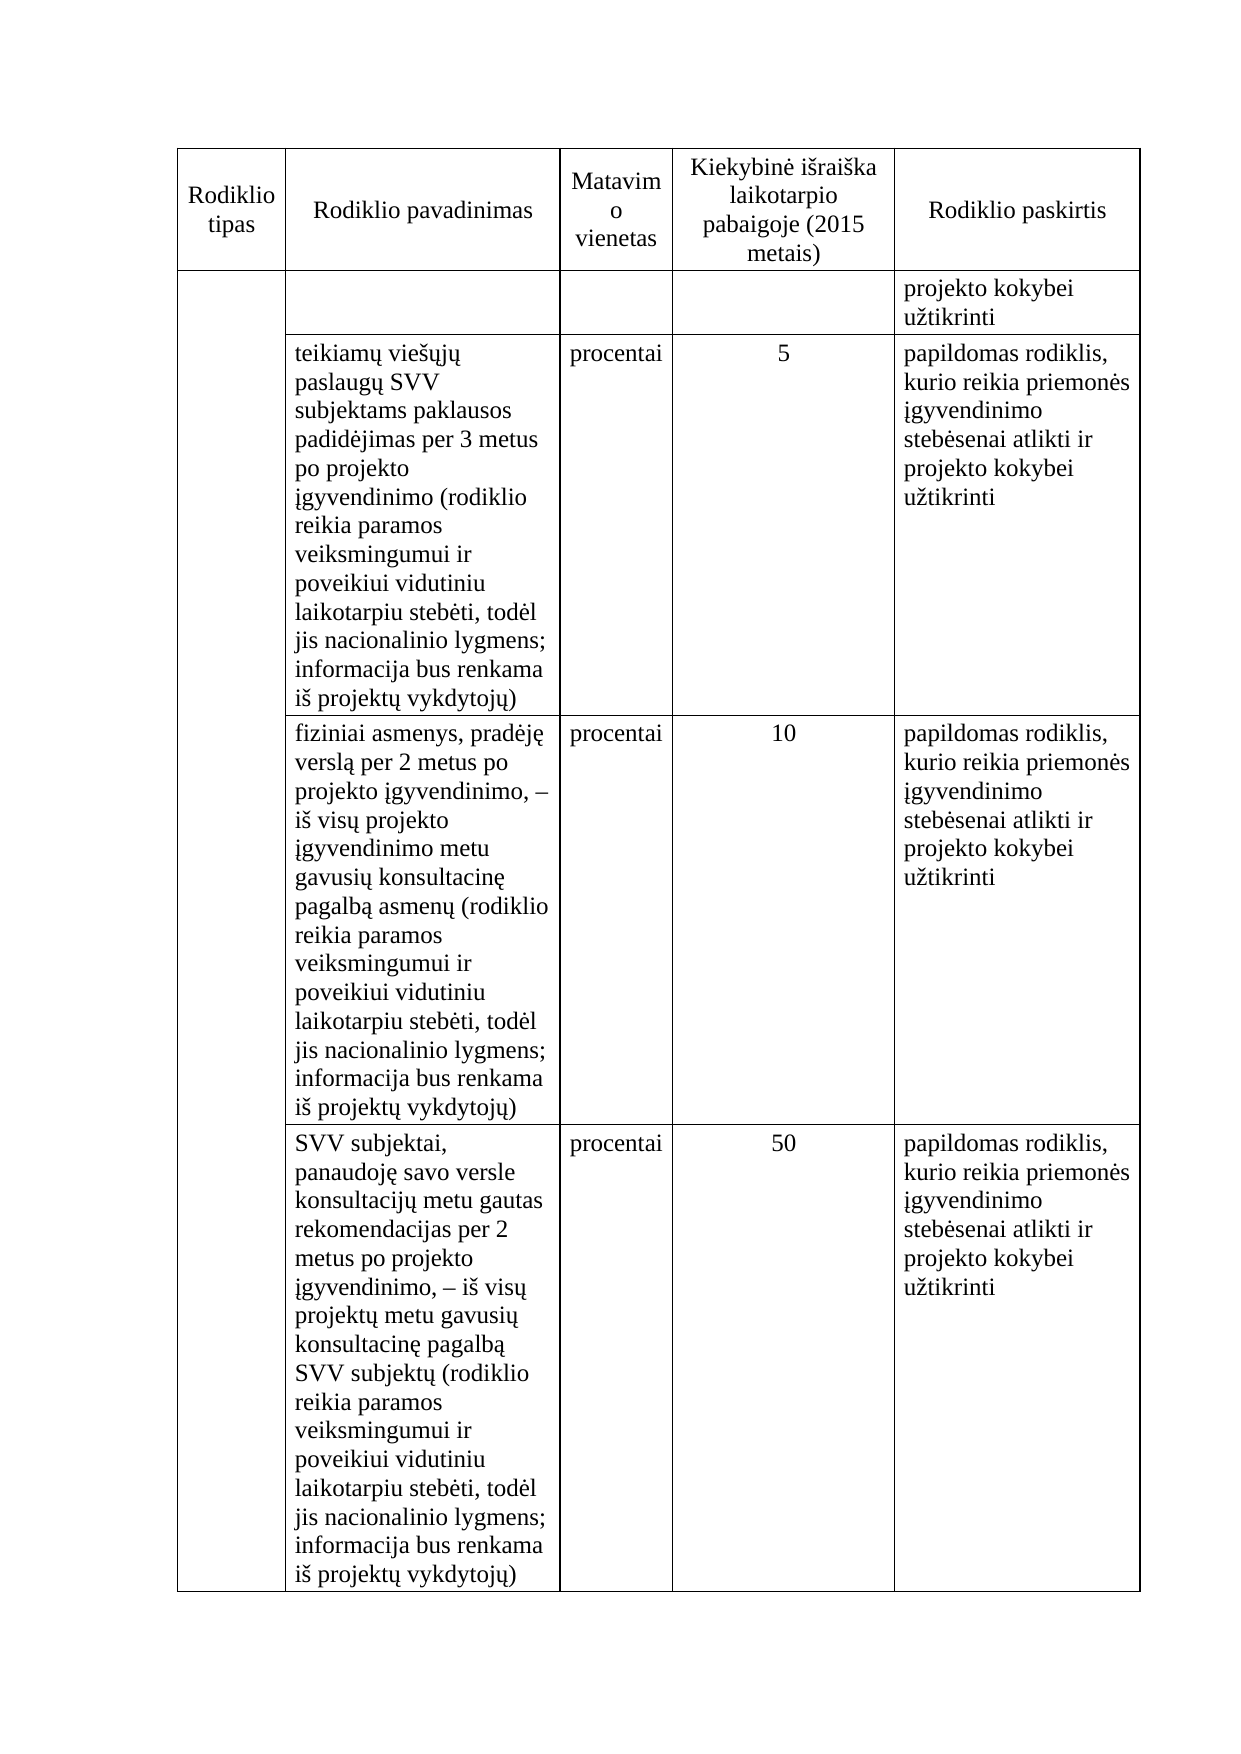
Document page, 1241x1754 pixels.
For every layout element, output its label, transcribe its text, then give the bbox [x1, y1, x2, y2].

table_cell fiziniai asmenys, pradėję verslą per 2 metus po projekto įgyvendinimo, – iš visų projekto įgyvendinimo metu gavusių konsultacinę pagalbą asmenų (rodiklio reikia paramos veiksmingumui ir poveikiui vidutiniu laikotarpiu stebėti, todėl jis nacionalinio lygmens; informacija bus renkama iš projektų vykdytojų) [286, 716, 559, 1124]
table_cell projekto kokybei užtikrinti [895, 271, 1139, 334]
table_cell papildomas rodiklis, kurio reikia priemonės įgyvendinimo stebėsenai atlikti ir projekto kokybei užtikrinti [895, 716, 1139, 1124]
table_cell papildomas rodiklis, kurio reikia priemonės įgyvendinimo stebėsenai atlikti ir projekto kokybei užtikrinti [895, 1125, 1139, 1591]
table_cell SVV subjektai, panaudoję savo versle konsultacijų metu gautas rekomendacijas per 2 metus po projekto įgyvendinimo, – iš visų projektų metu gavusių konsultacinę pagalbą SVV subjektų (rodiklio reikia paramos veiksmingumui ir poveikiui vidutiniu laikotarpiu stebėti, todėl jis nacionalinio lygmens; informacija bus renkama iš projektų vykdytojų) [286, 1125, 559, 1591]
table_header Rodiklio pavadinimas [286, 149, 559, 269]
table_header Kiekybinė išraiška laikotarpio pabaigoje (2015 metais) [673, 149, 894, 269]
table_header Matavimo vienetas [561, 149, 672, 269]
table_header Rodiklio tipas [178, 149, 285, 269]
table_cell 10 [673, 716, 894, 1124]
table_cell [178, 271, 285, 1591]
table_cell [286, 271, 559, 334]
table_cell procentai [561, 1125, 672, 1591]
table_header Rodiklio paskirtis [895, 149, 1139, 269]
table_cell 5 [673, 335, 894, 714]
table_cell papildomas rodiklis, kurio reikia priemonės įgyvendinimo stebėsenai atlikti ir projekto kokybei užtikrinti [895, 335, 1139, 714]
table_cell teikiamų viešųjų paslaugų SVV subjektams paklausos padidėjimas per 3 metus po projekto įgyvendinimo (rodiklio reikia paramos veiksmingumui ir poveikiui vidutiniu laikotarpiu stebėti, todėl jis nacionalinio lygmens; informacija bus renkama iš projektų vykdytojų) [286, 335, 559, 714]
table_cell [673, 271, 894, 334]
table_cell [561, 271, 672, 334]
table_cell procentai [561, 335, 672, 714]
table_cell 50 [673, 1125, 894, 1591]
table_cell procentai [561, 716, 672, 1124]
